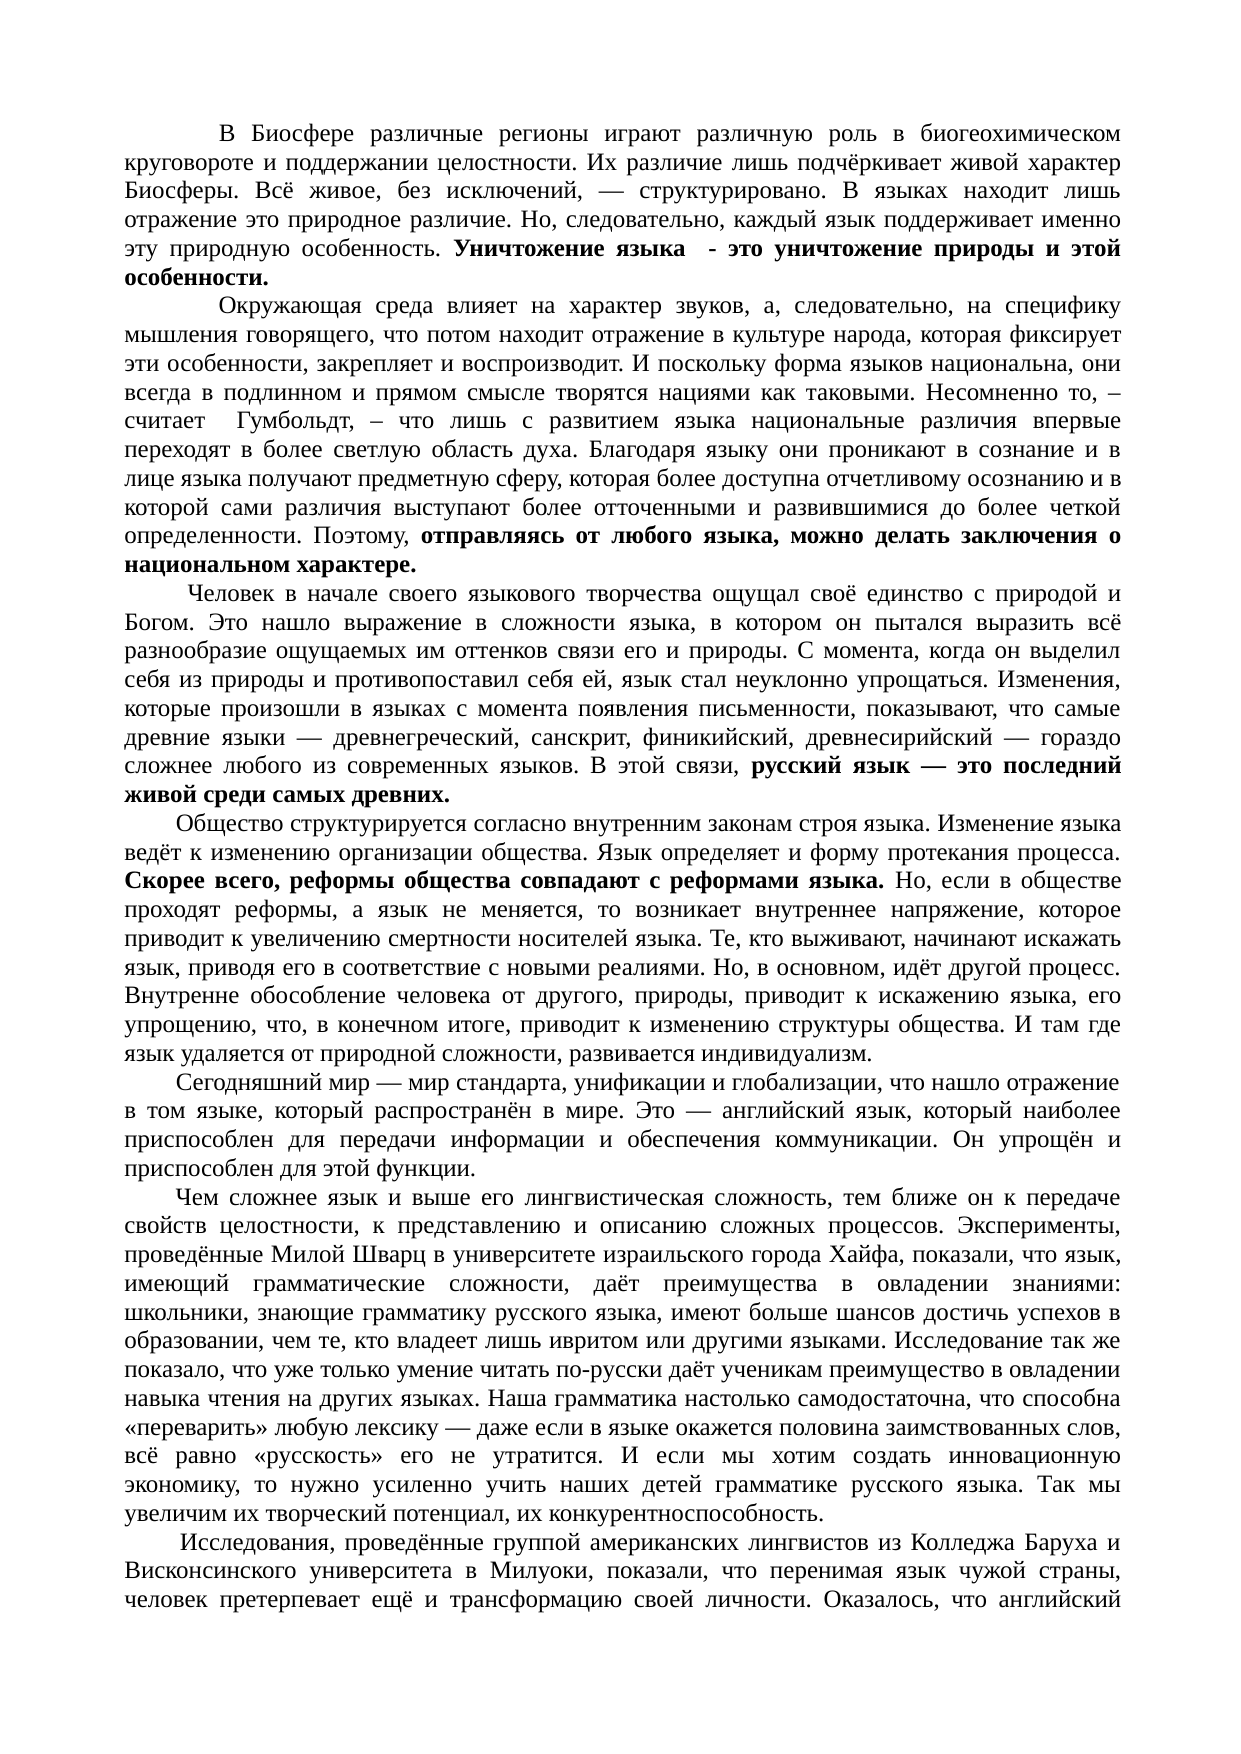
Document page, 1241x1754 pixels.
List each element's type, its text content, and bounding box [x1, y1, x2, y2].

list В Биосфере различные регионы играют различную роль в биогеохимическом круговороте и поддержании целостности. Их различие лишь подчёркивает живой характер Биосферы. Всё живое, без исключений, — структурировано. В языках находит лишь отражение это природное различие. Но, следовательно, каждый язык поддерживает именно эту природную особенность. Уничтожение языка - это уничтожение природы и этой особенности. [124, 118, 1122, 291]
list Чем сложнее язык и выше его лингвистическая сложность, тем ближе он к передаче свойств целостности, к представлению и описанию сложных процессов. Эксперименты, проведённые Милой Шварц в университете израильского города Хайфа, показали, что язык, имеющий грамматические сложности, даёт преимущества в овладении знаниями: школьники, знающие грамматику русского языка, имеют больше шансов достичь успехов в образовании, чем те, кто владеет лишь ивритом или другими языками. Исследование так же показало, что уже только умение читать по-русски даёт ученикам преимущество в овладении навыка чтения на других языках. Наша грамматика настолько самодостаточна, что способна «переварить» любую лексику — даже если в языке окажется половина заимствованных слов, всё равно «русскость» его не утратится. И если мы хотим создать инновационную экономику, то нужно усиленно учить наших детей грамматике русского языка. Так мы увеличим их творческий потенциал, их конкурентноспособность. [124, 1182, 1122, 1527]
list Сегодняшний мир — мир стандарта, унификации и глобализации, что нашло отражение в том языке, который распространён в мире. Это — английский язык, который наиболее приспособлен для передачи информации и обеспечения коммуникации. Он упрощён и приспособлен для этой функции. [124, 1067, 1122, 1182]
list Человек в начале своего языкового творчества ощущал своё единство с природой и Богом. Это нашло выражение в сложности языка, в котором он пытался выразить всё разнообразие ощущаемых им оттенков связи его и природы. С момента, когда он выделил себя из природы и противопоставил себя ей, язык стал неуклонно упрощаться. Изменения, которые произошли в языках с момента появления письменности, показывают, что самые древние языки — древнегреческий, санскрит, финикийский, древнесирийский — гораздо сложнее любого из современных языков. В этой связи, русский язык — это последний живой среди самых древних. [124, 578, 1122, 808]
list Окружающая среда влияет на характер звуков, а, следовательно, на специфику мышления говорящего, что потом находит отражение в культуре народа, которая фиксирует эти особенности, закрепляет и воспроизводит. И поскольку форма языков национальна, они всегда в подлинном и прямом смысле творятся нациями как таковыми. Несомненно то, – считает Гумбольдт, – что лишь с развитием языка национальные различия впервые переходят в более светлую область духа. Благодаря языку они проникают в сознание и в лице языка получают предметную сферу, которая более доступна отчетливому осознанию и в которой сами различия выступают более отточенными и развившимися до более четкой определенности. Поэтому, отправляясь от любого языка, можно делать заключения о национальном характере. [124, 291, 1122, 578]
list Исследования, проведённые группой американских лингвистов из Колледжа Баруха и Висконсинского университета в Милуоки, показали, что перенимая язык чужой страны, человек претерпевает ещё и трансформацию своей личности. Оказалось, что английский [124, 1527, 1122, 1613]
list Общество структурируется согласно внутренним законам строя языка. Изменение языка ведёт к изменению организации общества. Язык определяет и форму протекания процесса. Скорее всего, реформы общества совпадают с реформами языка. Но, если в обществе проходят реформы, а язык не меняется, то возникает внутреннее напряжение, которое приводит к увеличению смертности носителей языка. Те, кто выживают, начинают искажать язык, приводя его в соответствие с новыми реалиями. Но, в основном, идёт другой процесс. Внутренне обособление человека от другого, природы, приводит к искажению языка, его упрощению, что, в конечном итоге, приводит к изменению структуры общества. И там где язык удаляется от природной сложности, развивается индивидуализм. [124, 808, 1122, 1067]
